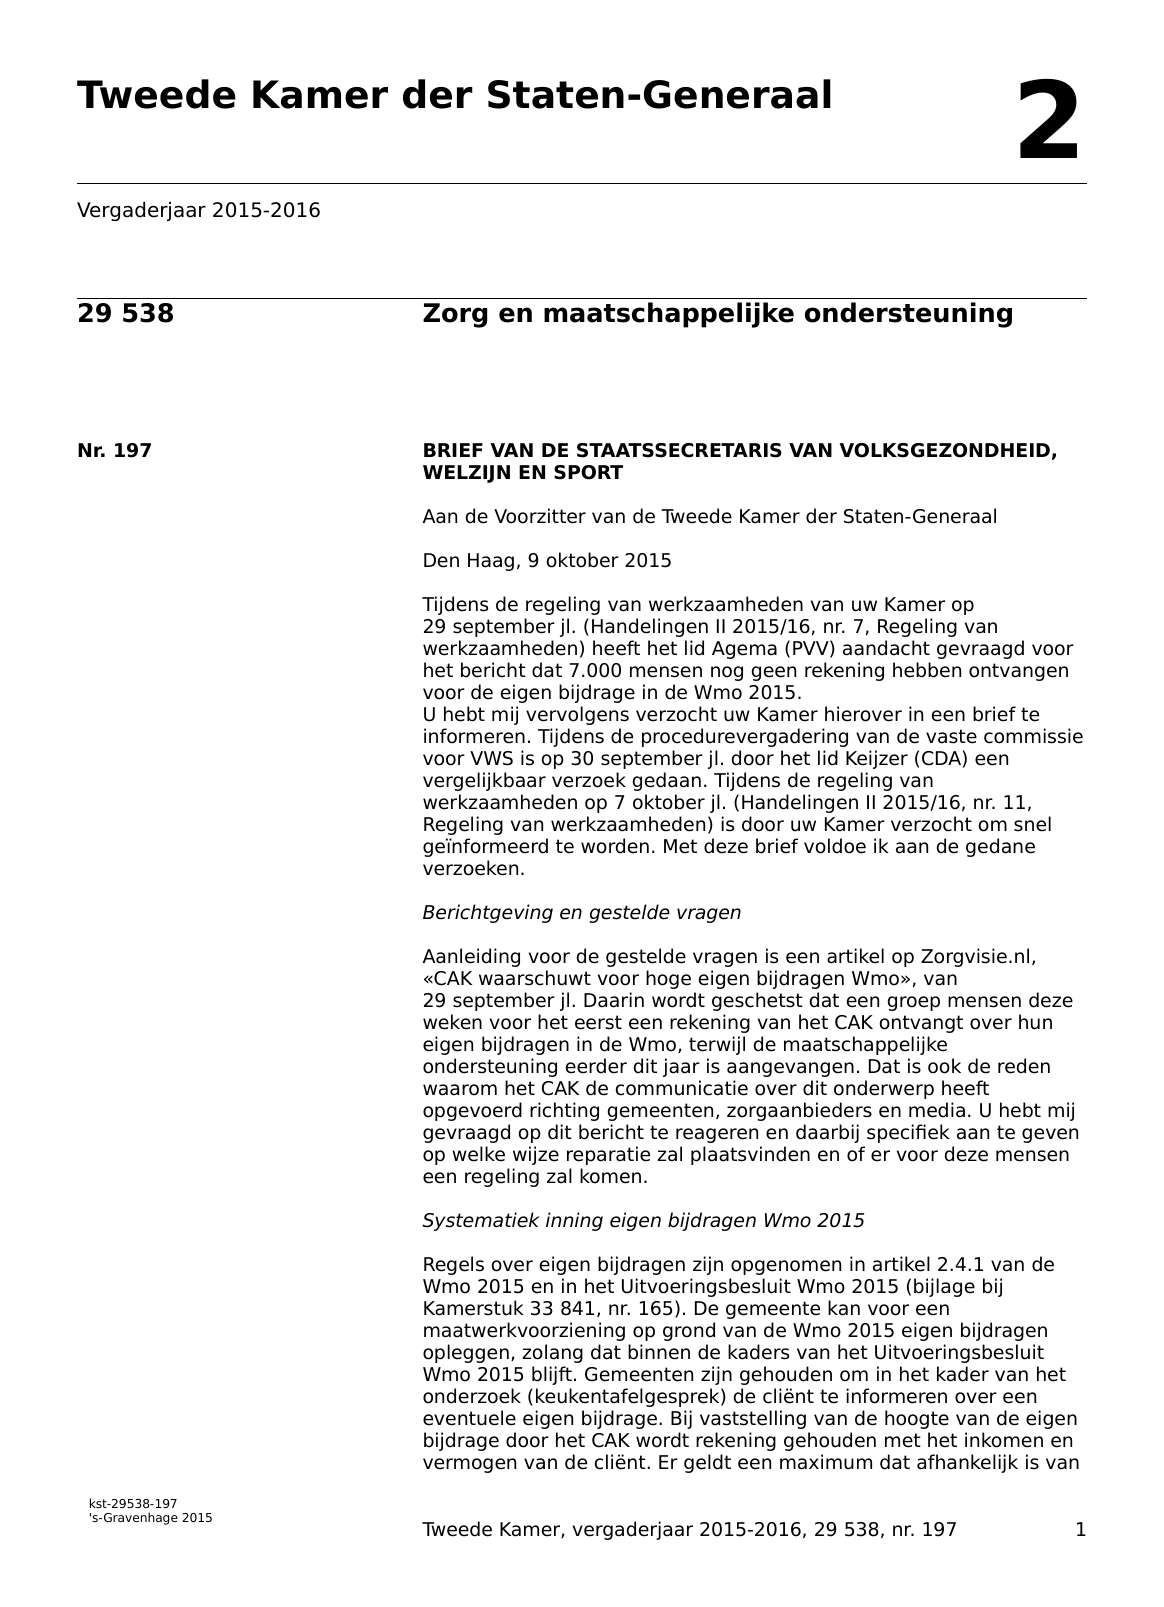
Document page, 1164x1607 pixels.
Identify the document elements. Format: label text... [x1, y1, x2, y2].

text Aan de Voorzitter van de Tweede Kamer der Staten-Generaal [422, 506, 1087, 528]
text U hebt mij vervolgens verzocht uw Kamer hierover in een brief te informeren. Tijdens de procedurevergadering van de vaste commissie voor VWS is op 30 september jl. door het lid Keijzer (CDA) een vergelijkbaar verzoek gedaan. Tijdens de regeling van werkzaamheden op 7 oktober jl. (Handelingen II 2015/16, nr. 11, Regeling van werkzaamheden) is door uw Kamer verzocht om snel geïnformeerd te worden. Met deze brief voldoe ik aan de gedane verzoeken. [422, 704, 1087, 880]
subtitle Systematiek inning eigen bijdragen Wmo 2015 [422, 1210, 1087, 1232]
subtitle Nr. 197 BRIEF VAN DE STAATSSECRETARIS VAN VOLKSGEZONDHEID, WELZIJN EN SPORT [77, 440, 1087, 484]
text Regels over eigen bijdragen zijn opgenomen in artikel 2.4.1 van de Wmo 2015 en in het Uitvoeringsbesluit Wmo 2015 (bijlage bij Kamerstuk 33 841, nr. 165). De gemeente kan voor een maatwerkvoorziening op grond van de Wmo 2015 eigen bijdragen opleggen, zolang dat binnen de kaders van het Uitvoeringsbesluit Wmo 2015 blijft. Gemeenten zijn gehouden om in het kader van het onderzoek (keukentafelgesprek) de cliënt te informeren over een eventuele eigen bijdrage. Bij vaststelling van de hoogte van de eigen bijdrage door het CAK wordt rekening gehouden met het inkomen en vermogen van de cliënt. Er geldt een maximum dat afhankelijk is van [422, 1254, 1087, 1474]
text kst-29538-197 [88, 1497, 323, 1511]
text 's-Gravenhage 2015 [88, 1511, 323, 1525]
table_cell Vergaderjaar 2015-2016 [77, 184, 1087, 298]
subtitle Berichtgeving en gestelde vragen [422, 902, 1087, 924]
text Den Haag, 9 oktober 2015 [422, 550, 1087, 572]
table_header 2 [886, 59, 1087, 183]
subtitle 29 538 Zorg en maatschappelijke ondersteuning [77, 299, 1087, 329]
table_header Tweede Kamer der Staten-Generaal [77, 59, 886, 183]
text Tijdens de regeling van werkzaamheden van uw Kamer op 29 september jl. (Handelingen II 2015/16, nr. 7, Regeling van werkzaamheden) heeft het lid Agema (PVV) aandacht gevraagd voor het bericht dat 7.000 mensen nog geen rekening hebben ontvangen voor de eigen bijdrage in de Wmo 2015. [422, 594, 1087, 704]
text Aanleiding voor de gestelde vragen is een artikel op Zorgvisie.nl, «CAK waarschuwt voor hoge eigen bijdragen Wmo», van 29 september jl. Daarin wordt geschetst dat een groep mensen deze weken voor het eerst een rekening van het CAK ontvangt over hun eigen bijdragen in de Wmo, terwijl de maatschappelijke ondersteuning eerder dit jaar is aangevangen. Dat is ook de reden waarom het CAK de communicatie over dit onderwerp heeft opgevoerd richting gemeenten, zorgaanbieders en media. U hebt mij gevraagd op dit bericht te reageren en daarbij specifiek aan te geven op welke wijze reparatie zal plaatsvinden en of er voor deze mensen een regeling zal komen. [422, 946, 1087, 1188]
